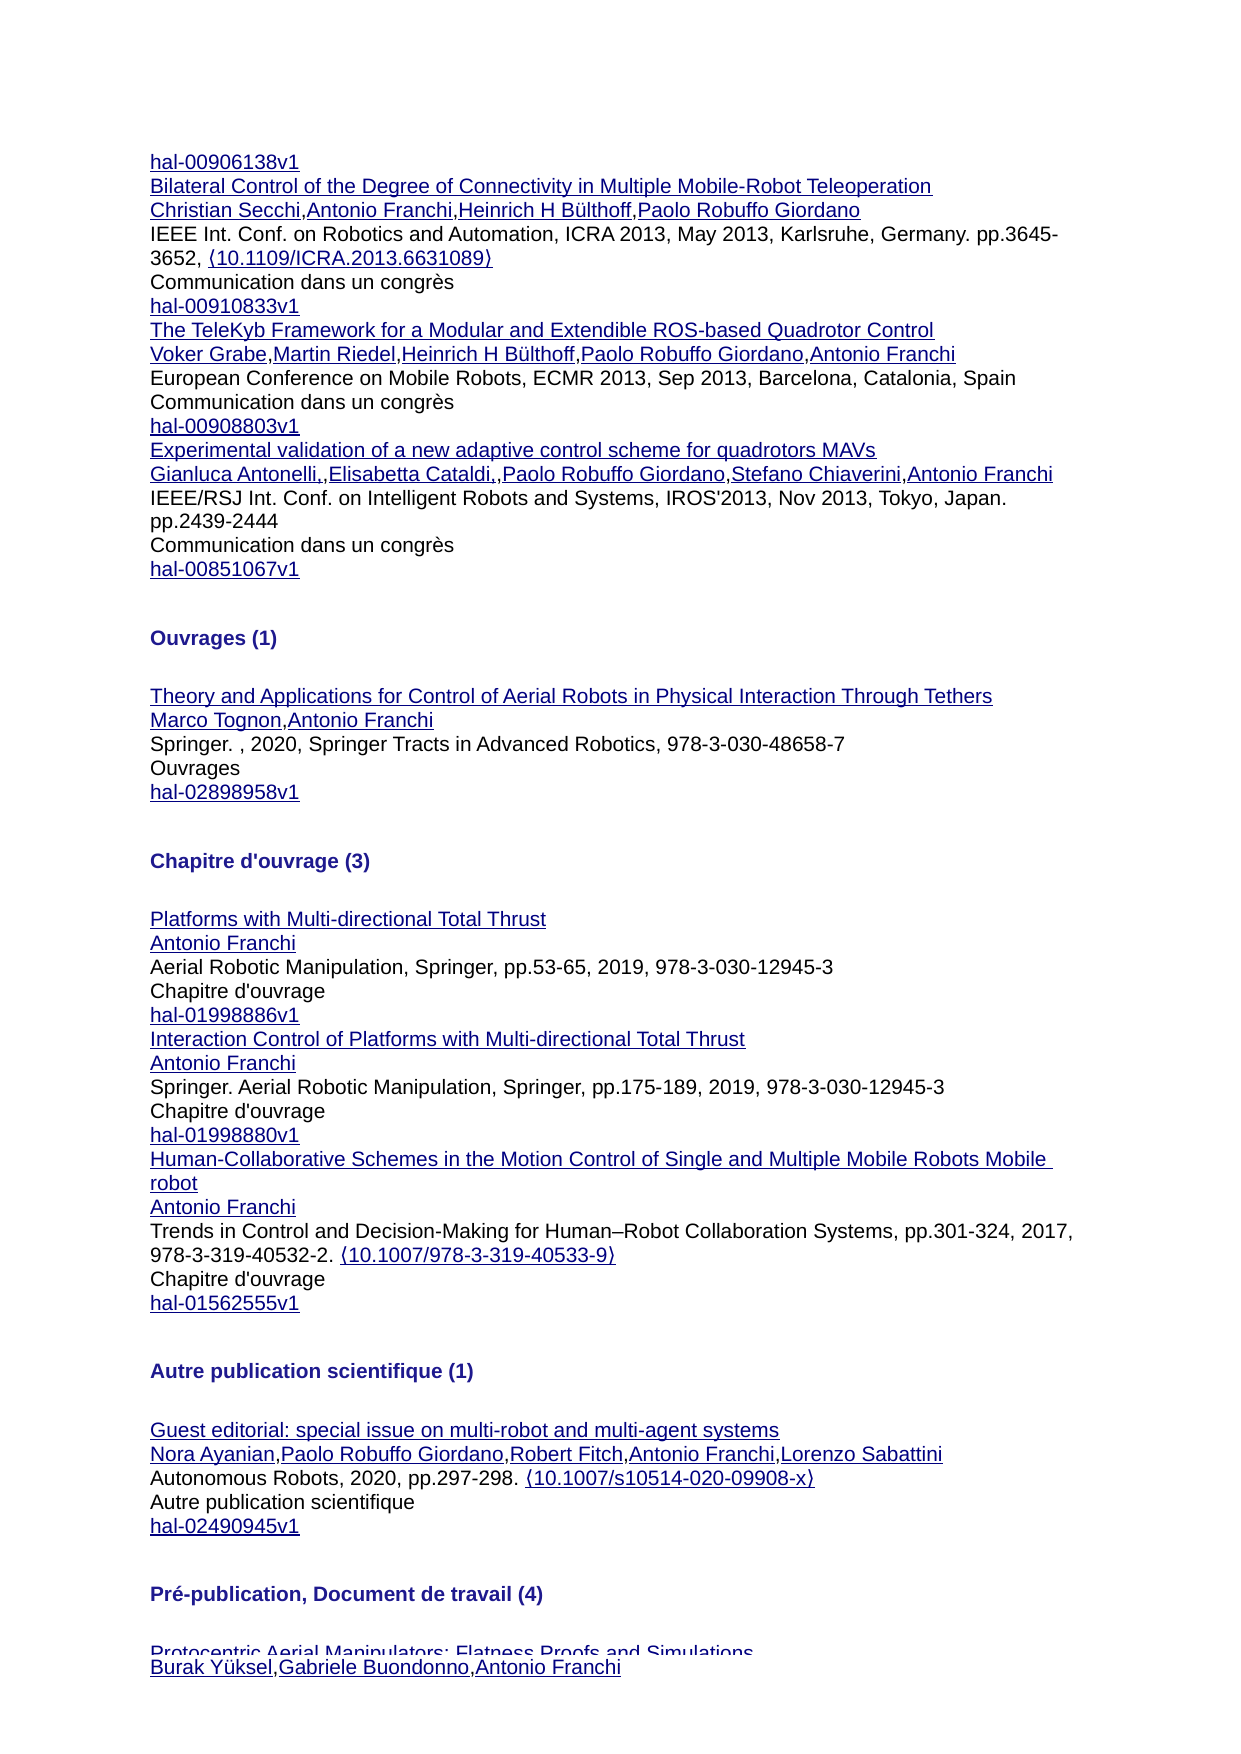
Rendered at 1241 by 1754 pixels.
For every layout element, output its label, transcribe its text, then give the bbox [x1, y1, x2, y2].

table_cell Experimental validation of a new adaptive control scheme for quadrotors MAVs Gianluca Antonelli,,Elisabetta Cataldi,,Paolo Robuffo Giordano,Stefano Chiaverini,Antonio Franchi IEEE/RSJ Int. Conf. on Intelligent Robots and Systems, IROS'2013, Nov 2013, Tokyo, Japan. pp.2439-2444 Communication dans un congrès hal-00851067v1 [150, 438, 1090, 581]
table_header Guest editorial: special issue on multi-robot and multi-agent systems Nora Ayanian,Paolo Robuffo Giordano,Robert Fitch,Antonio Franchi,Lorenzo Sabattini Autonomous Robots, 2020, pp.297-298. ⟨10.1007/s10514-020-09908-x⟩ Autre publication scientifique hal-02490945v1 [150, 1418, 1090, 1537]
subtitle Pré-publication, Document de travail (4) [150, 1582, 1090, 1606]
table_cell The TeleKyb Framework for a Modular and Extendible ROS-based Quadrotor Control Voker Grabe,Martin Riedel,Heinrich H Bülthoff,Paolo Robuffo Giordano,Antonio Franchi European Conference on Mobile Robots, ECMR 2013, Sep 2013, Barcelona, Catalonia, Spain Communication dans un congrès hal-00908803v1 [150, 318, 1090, 437]
table_header Theory and Applications for Control of Aerial Robots in Physical Interaction Through Tethers Marco Tognon,Antonio Franchi Springer. , 2020, Springer Tracts in Advanced Robotics, 978-3-030-48658-7 Ouvrages hal-02898958v1 [150, 684, 1090, 804]
table_cell hal-00906138v1 [150, 150, 1090, 174]
table_header Platforms with Multi-directional Total Thrust Antonio Franchi Aerial Robotic Manipulation, Springer, pp.53-65, 2019, 978-3-030-12945-3 Chapitre d'ouvrage hal-01998886v1 [150, 907, 1090, 1027]
table_header Protocentric Aerial Manipulators: Flatness Proofs and Simulations Burak Yüksel,Gabriele Buondonno,Antonio Franchi [150, 1641, 1090, 1679]
table_cell Bilateral Control of the Degree of Connectivity in Multiple Mobile-Robot Teleoperation Christian Secchi,Antonio Franchi,Heinrich H Bülthoff,Paolo Robuffo Giordano IEEE Int. Conf. on Robotics and Automation, ICRA 2013, May 2013, Karlsruhe, Germany. pp.3645-3652, ⟨10.1109/ICRA.2013.6631089⟩ Communication dans un congrès hal-00910833v1 [150, 174, 1090, 318]
subtitle Autre publication scientifique (1) [150, 1359, 1090, 1383]
subtitle Chapitre d'ouvrage (3) [150, 849, 1090, 873]
table_cell Human-Collaborative Schemes in the Motion Control of Single and Multiple Mobile Robots Mobile robot Antonio Franchi Trends in Control and Decision-Making for Human–Robot Collaboration Systems, pp.301-324, 2017, 978-3-319-40532-2. ⟨10.1007/978-3-319-40533-9⟩ Chapitre d'ouvrage hal-01562555v1 [150, 1147, 1090, 1314]
table_cell Interaction Control of Platforms with Multi-directional Total Thrust Antonio Franchi Springer. Aerial Robotic Manipulation, Springer, pp.175-189, 2019, 978-3-030-12945-3 Chapitre d'ouvrage hal-01998880v1 [150, 1027, 1090, 1147]
subtitle Ouvrages (1) [150, 626, 1090, 650]
